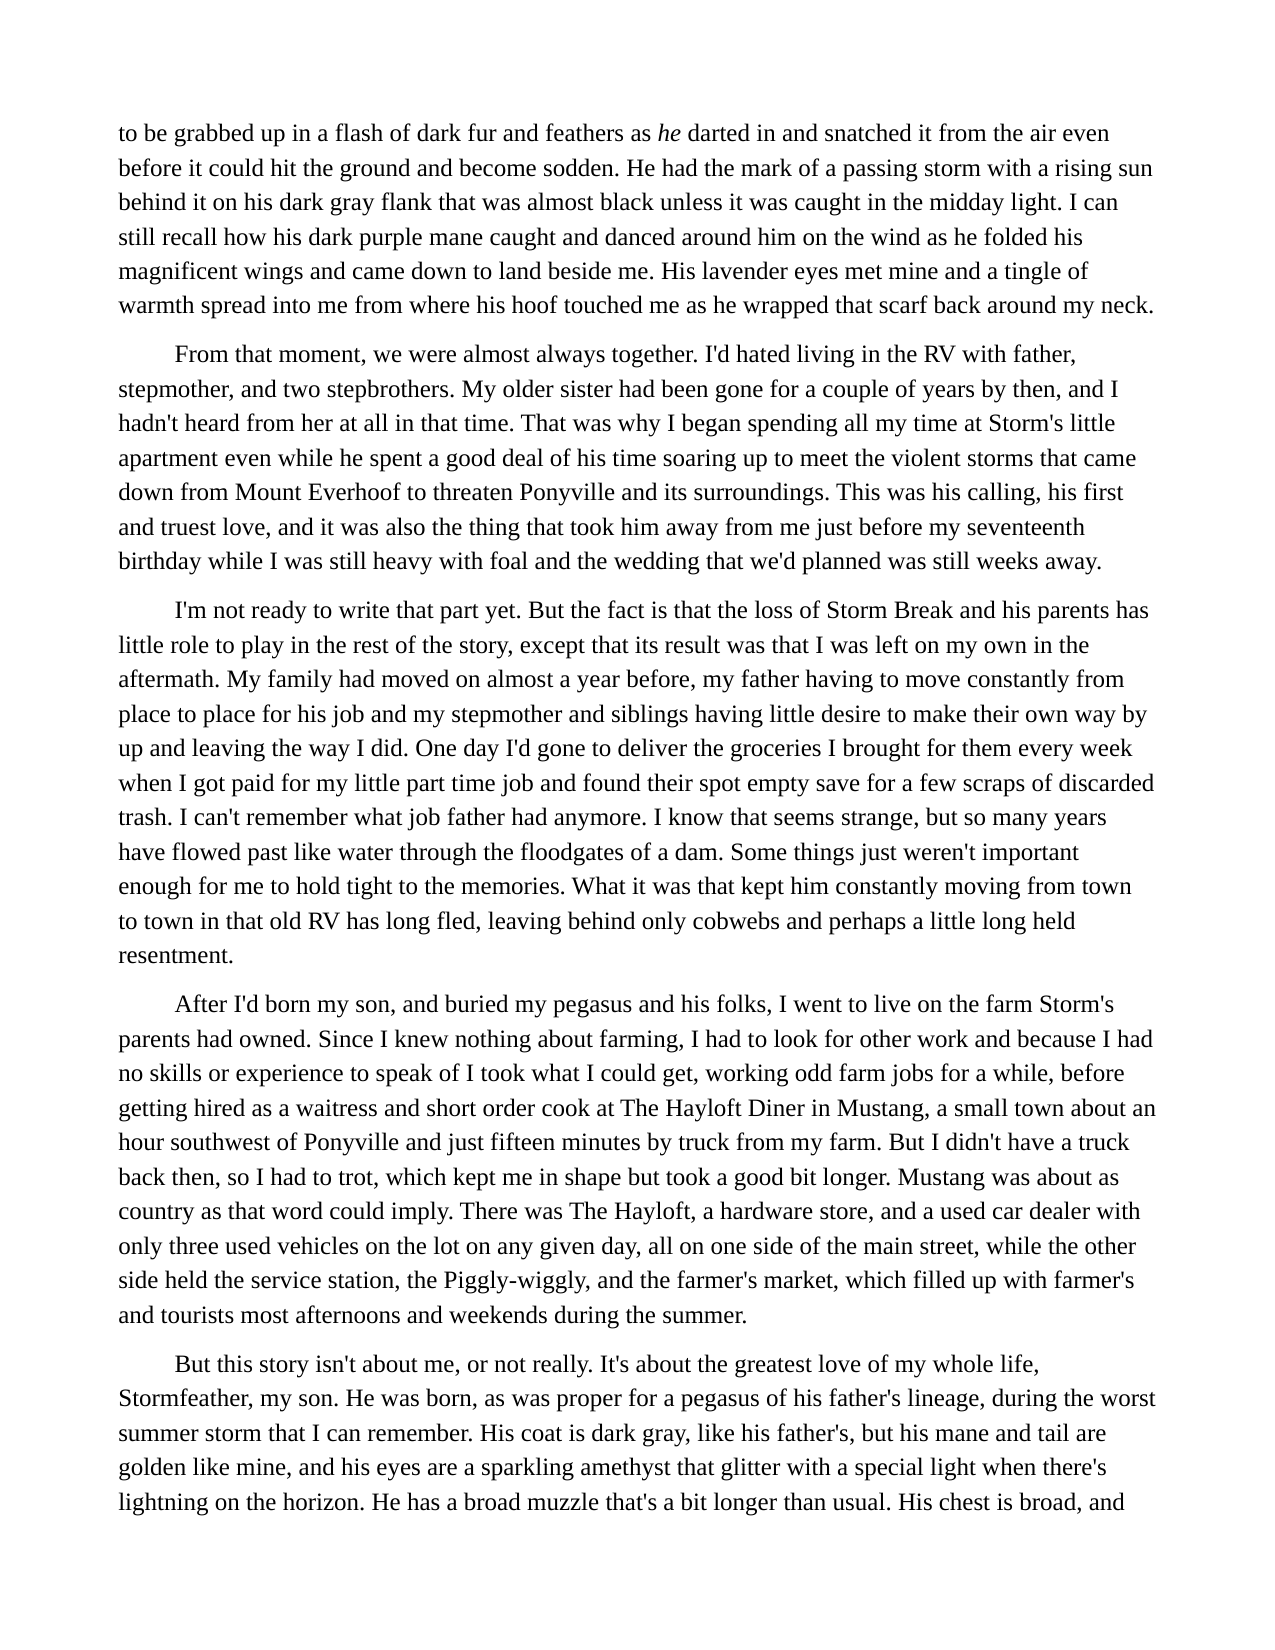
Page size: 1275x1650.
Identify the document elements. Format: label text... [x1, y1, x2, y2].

text From that moment, we were almost always together. I'd hated living in the RV with father, stepmother, and two stepbrothers. My older sister had been gone for a couple of years by then, and I hadn't heard from her at all in that time. That was why I began spending all my time at Storm's little apartment even while he spent a good deal of his time soaring up to meet the violent storms that came down from Mount Everhoof to threaten Ponyville and its surroundings. This was his calling, his first and truest love, and it was also the thing that took him away from me just before my seventeenth birthday while I was still heavy with foal and the wedding that we'd planned was still weeks away. [118, 339, 1157, 575]
text But this story isn't about me, or not really. It's about the greatest love of my whole life, Stormfeather, my son. He was born, as was proper for a pegasus of his father's lineage, during the worst summer storm that I can remember. His coat is dark gray, like his father's, but his mane and tail are golden like mine, and his eyes are a sparkling amethyst that glitter with a special light when there's lightning on the horizon. He has a broad muzzle that's a bit longer than usual. His chest is broad, and [118, 1349, 1157, 1515]
text I'm not ready to write that part yet. But the fact is that the loss of Storm Break and his parents has little role to play in the rest of the story, except that its result was that I was left on my own in the aftermath. My family had moved on almost a year before, my father having to move constantly from place to place for his job and my stepmother and siblings having little desire to make their own way by up and leaving the way I did. One day I'd gone to deliver the groceries I brought for them every week when I got paid for my little part time job and found their spot empty save for a few scraps of discarded trash. I can't remember what job father had anymore. I know that seems strange, but so many years have flowed past like water through the floodgates of a dam. Some things just weren't important enough for me to hold tight to the memories. What it was that kept him constantly moving from town to town in that old RV has long fled, leaving behind only cobwebs and perhaps a little long held resentment. [118, 596, 1157, 969]
text to be grabbed up in a flash of dark fur and feathers as he darted in and snatched it from the air even before it could hit the ground and become sodden. He had the mark of a passing storm with a rising sun behind it on his dark gray flank that was almost black unless it was caught in the midday light. I can still recall how his dark purple mane caught and danced around him on the wind as he folded his magnificent wings and came down to land beside me. His lavender eyes met mine and a tingle of warmth spread into me from where his hoof touched me as he wrapped that scarf back around my neck. [118, 118, 1157, 319]
text After I'd born my son, and buried my pegasus and his folks, I went to live on the farm Storm's parents had owned. Since I knew nothing about farming, I had to look for other work and because I had no skills or experience to speak of I took what I could get, working odd farm jobs for a while, before getting hired as a waitress and short order cook at The Hayloft Diner in Mustang, a small town about an hour southwest of Ponyville and just fifteen minutes by truck from my farm. But I didn't have a truck back then, so I had to trot, which kept me in shape but took a good bit longer. Mustang was about as country as that word could imply. There was The Hayloft, a hardware store, and a used car dealer with only three used vehicles on the lot on any given day, all on one side of the main street, while the other side held the service station, the Piggly-wiggly, and the farmer's market, which filled up with farmer's and tourists most afternoons and weekends during the summer. [118, 989, 1157, 1328]
